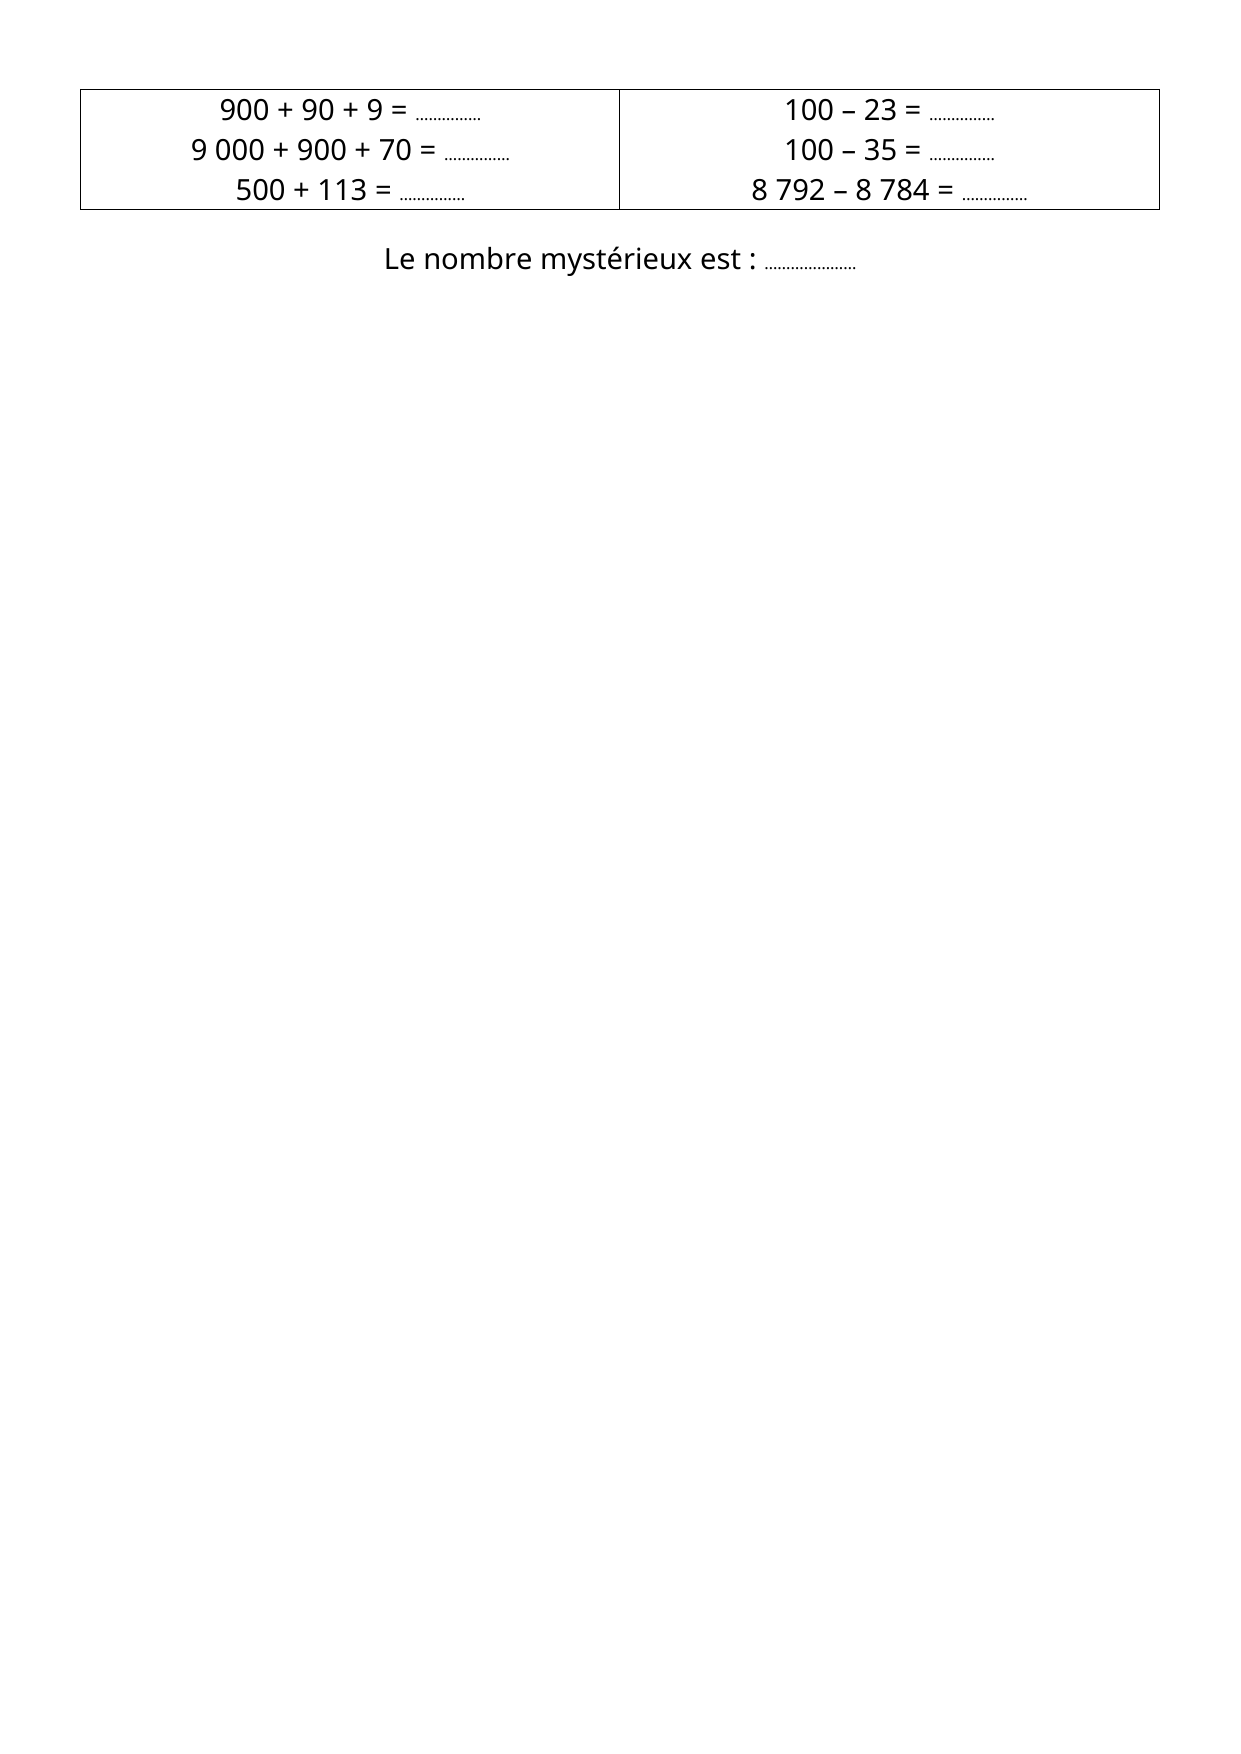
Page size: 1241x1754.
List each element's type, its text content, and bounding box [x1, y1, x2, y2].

table_header 900 + 90 + 9 = …………… 9 000 + 900 + 70 = …………… 500 + 113 = …………… [81, 90, 619, 209]
text Le nombre mystérieux est : ………………… [89, 238, 1152, 278]
table_header 100 – 23 = …………… 100 – 35 = …………… 8 792 – 8 784 = …………… [620, 90, 1159, 209]
